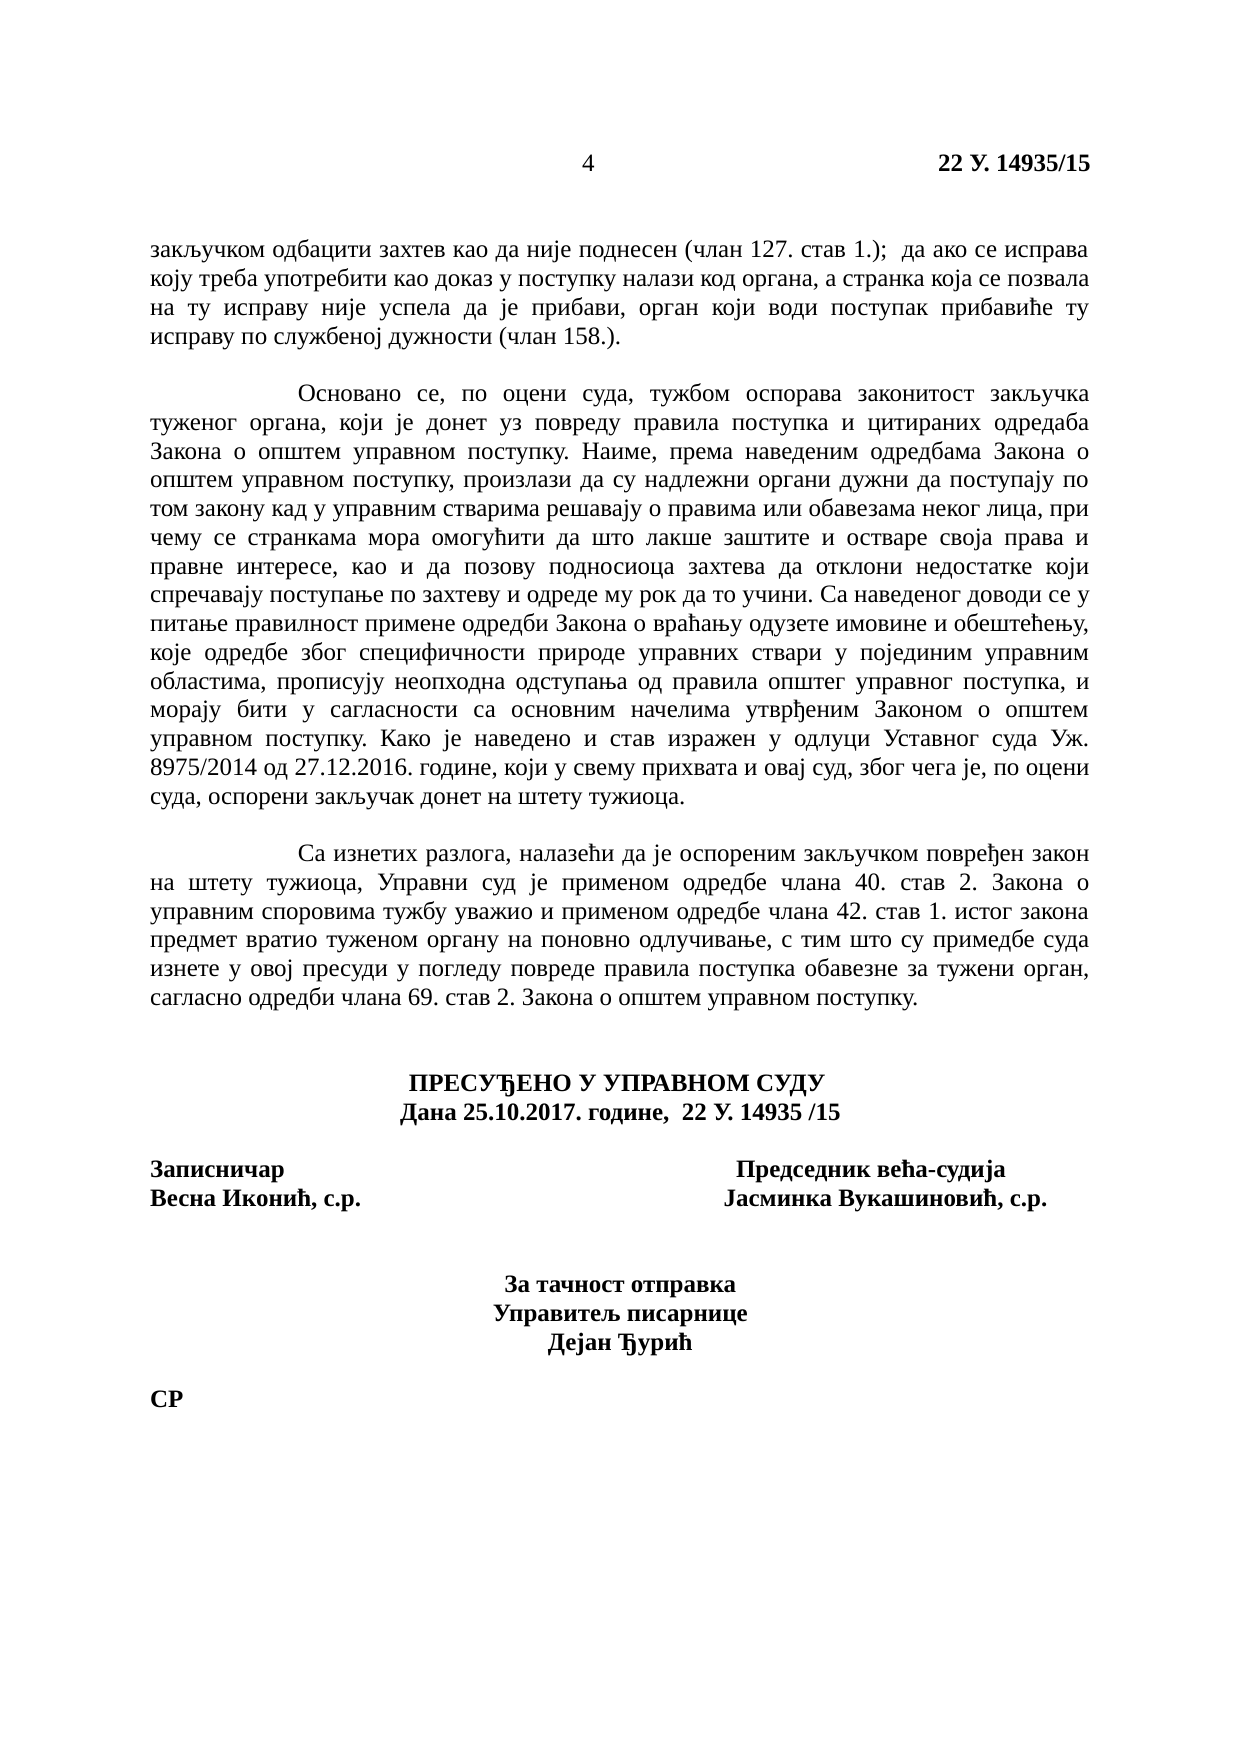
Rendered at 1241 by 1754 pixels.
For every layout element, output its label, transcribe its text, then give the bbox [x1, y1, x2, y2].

text Са изнетих разлога, налазећи да је оспореним закључком повређен закон на штету тужиоца, Управни суд је применом одредбе члана 40. став 2. Закона о управним споровима тужбу уважио и применом одредбе члана 42. став 1. истог закона предмет вратио туженом органу на поновно одлучивање, с тим што су примедбе суда изнете у овој пресуди у погледу повреде правила поступка обавезне за тужени орган, сагласно одредби члана 69. став 2. Закона о општем управном поступку. [150, 838, 1090, 1011]
text Дана 25.10.2017. године, 22 У. 14935 /15 [150, 1097, 1090, 1126]
text Управитељ писарнице [150, 1298, 1090, 1327]
text Oсновано се, по оцени суда, тужбом оспорава законитост закључка туженог органа, који је донет уз повреду правила поступка и цитираних одредаба Закона о општем управном поступку. Наиме, према наведеним одредбама Закона о општем управном поступку, произлази да су надлежни органи дужни да поступају по том закону кад у управним стварима решавају о правима или обавезама неког лица, при чему се странкама мора омогућити да што лакше заштите и остваре своја права и правне интересе, као и да позову подносиоца захтева да отклони недостатке који спречавају поступање по захтеву и одреде му рок да то учини. Са наведеног доводи се у питање правилност примене одредби Закона о враћању одузете имовине и обештећењу, које одредбе због специфичности природе управних ствари у појединим управним областима, прописују неопходна одступања од правила општег управног поступка, и морају бити у сагласности са основним начелима утврђеним Законом о општем управном поступку. Како је наведено и став изражен у одлуци Уставног суда Уж. 8975/2014 од 27.12.2016. године, који у свему прихвата и овај суд, због чега је, по оцени суда, оспорени закључак донет на штету тужиоца. [150, 378, 1090, 809]
text Весна Иконић, с.р. Јасминка Вукашиновић, с.р. [150, 1183, 1090, 1212]
text За тачност отправка [150, 1269, 1090, 1298]
text Записничар Председник већа-судија [150, 1154, 1090, 1183]
text закључком одбацити захтев као да није поднесен (члан 127. став 1.); да ако се исправа коју треба употребити као доказ у поступку налази код органа, а странка која се позвала на ту исправу није успела да је прибави, орган који води поступак прибавиће ту исправу по службеној дужности (члан 158.). [150, 234, 1090, 349]
text СР [150, 1384, 1090, 1413]
text Дејан Ђурић [150, 1327, 1090, 1356]
text ПРЕСУЂЕНО У УПРАВНОМ СУДУ [150, 1068, 1090, 1097]
